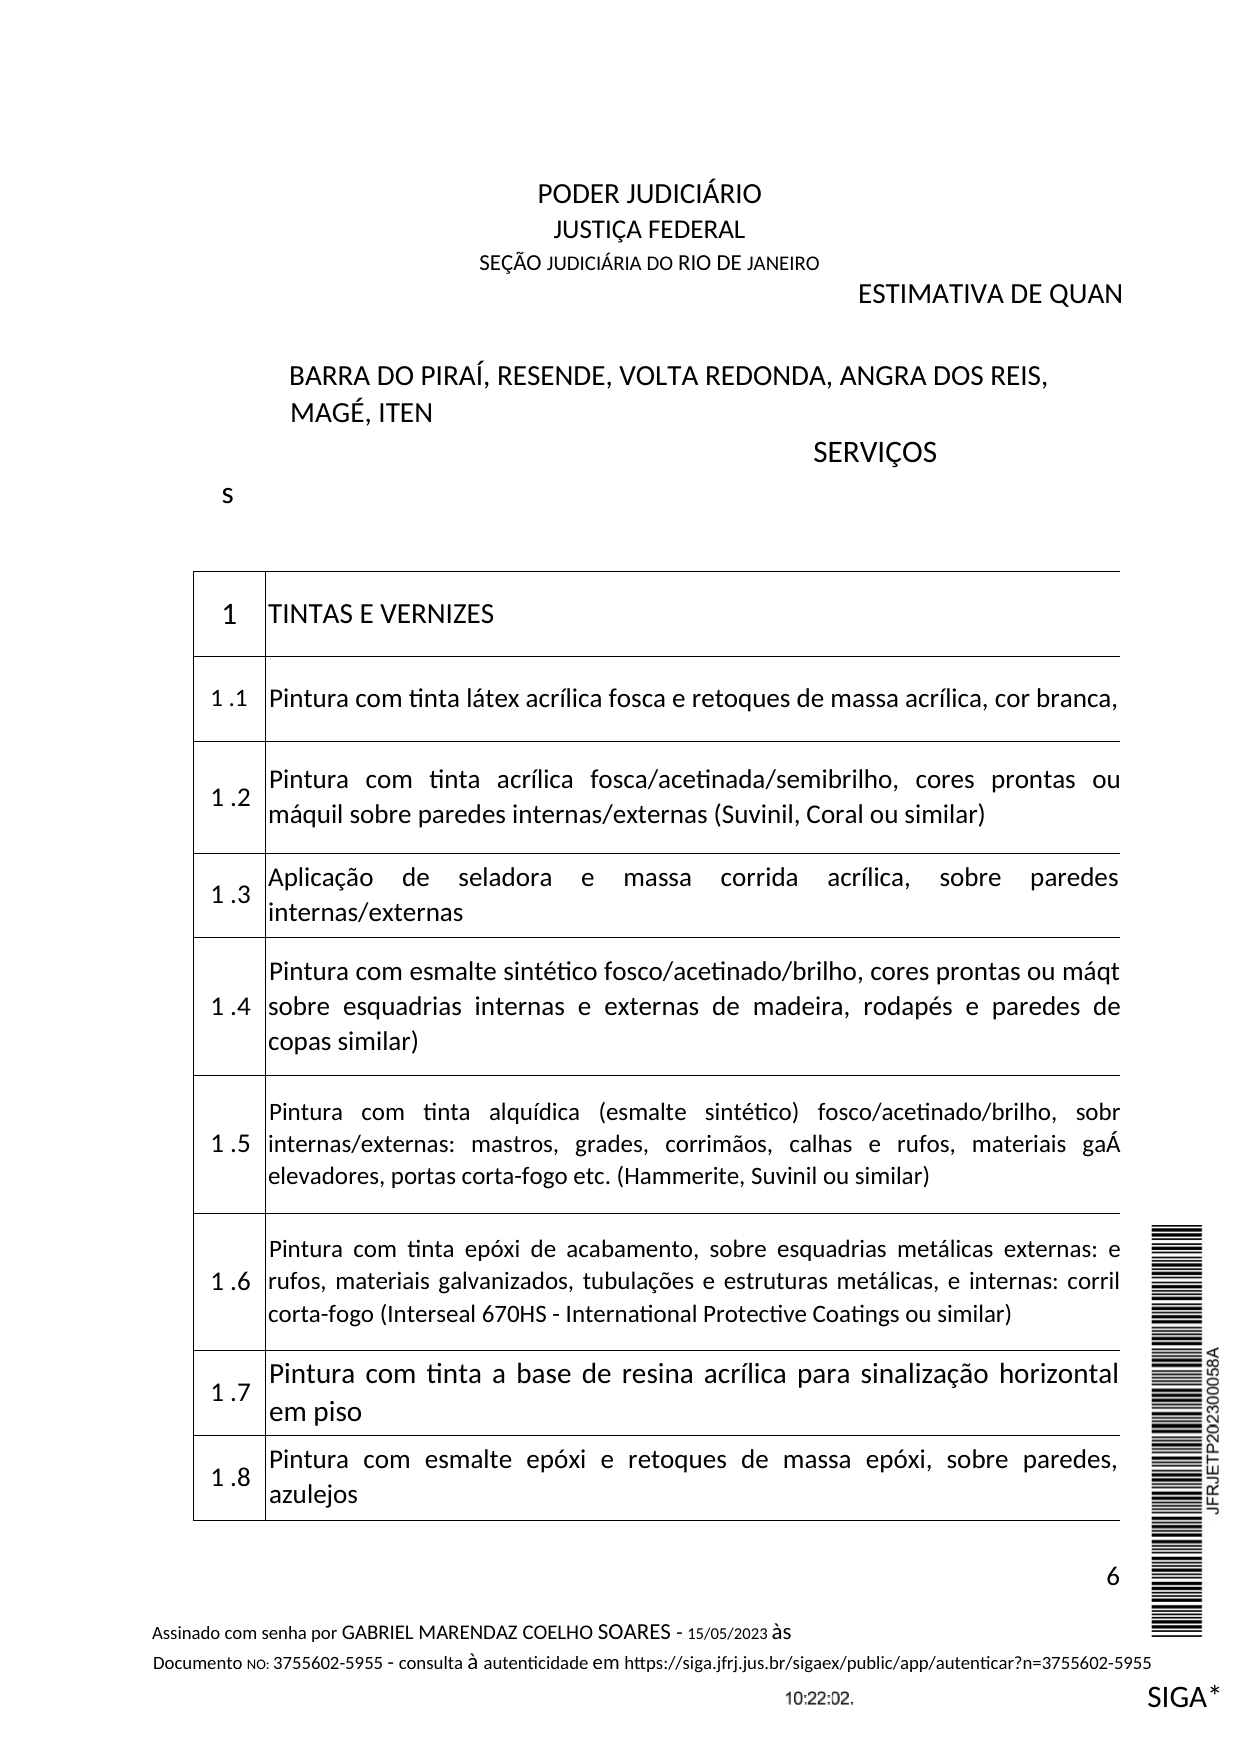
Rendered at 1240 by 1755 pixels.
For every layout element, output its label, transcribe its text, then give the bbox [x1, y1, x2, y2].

table_cell Aplicação de seladora e massa corrida acrílica, sobre paredes internas/externas [266, 854, 1120, 937]
table_cell Pintura com esmalte epóxi e retoques de massa epóxi, sobre paredes, azulejos [266, 1436, 1120, 1520]
table_cell 1 .3 [194, 854, 265, 937]
table_cell 1 .1 [194, 657, 265, 741]
table_cell 1 .5 [194, 1076, 265, 1213]
table_cell Pintura com tinta epóxi de acabamento, sobre esquadrias metálicas externas: e rufos, materiais galvanizados, tubulações e estruturas metálicas, e internas: corril corta-fogo (Interseal 670HS - International Protective Coatings ou similar) [266, 1214, 1120, 1350]
text BARRA DO PIRAÍ, RESENDE, VOLTA REDONDA, ANGRA DOS REIS, MAGÉ, ITEN [289, 357, 1122, 430]
table_cell Pintura com tinta a base de resina acrílica para sinalização horizontal em piso [266, 1351, 1120, 1435]
table_header TINTAS E VERNIZES [266, 572, 1120, 656]
table_header 1 [194, 572, 265, 656]
table_cell 1 .7 [194, 1351, 265, 1435]
table_cell 1 .8 [194, 1436, 265, 1520]
table_cell Pintura com tinta acrílica fosca/acetinada/semibrilho, cores prontas ou máquil sobre paredes internas/externas (Suvinil, Coral ou similar) [266, 742, 1120, 853]
table_cell 1 .2 [194, 742, 265, 853]
subtitle SERVIÇOS s [221, 433, 947, 511]
table_cell 1 .6 [194, 1214, 265, 1350]
table_cell 1 .4 [194, 938, 265, 1075]
subtitle ESTIMATIVA DE QUAN [205, 276, 1123, 311]
table_cell Pintura com tinta látex acrílica fosca e retoques de massa acrílica, cor branca, [266, 657, 1120, 741]
table_cell Pintura com tinta alquídica (esmalte sintético) fosco/acetinado/brilho, sobr internas/externas: mastros, grades, corrimãos, calhas e rufos, materiais gaÁ elevadores, portas corta-fogo etc. (Hammerite, Suvinil ou similar) [266, 1076, 1120, 1213]
table_cell Pintura com esmalte sintético fosco/acetinado/brilho, cores prontas ou máqt sobre esquadrias internas e externas de madeira, rodapés e paredes de copas similar) [266, 938, 1120, 1075]
